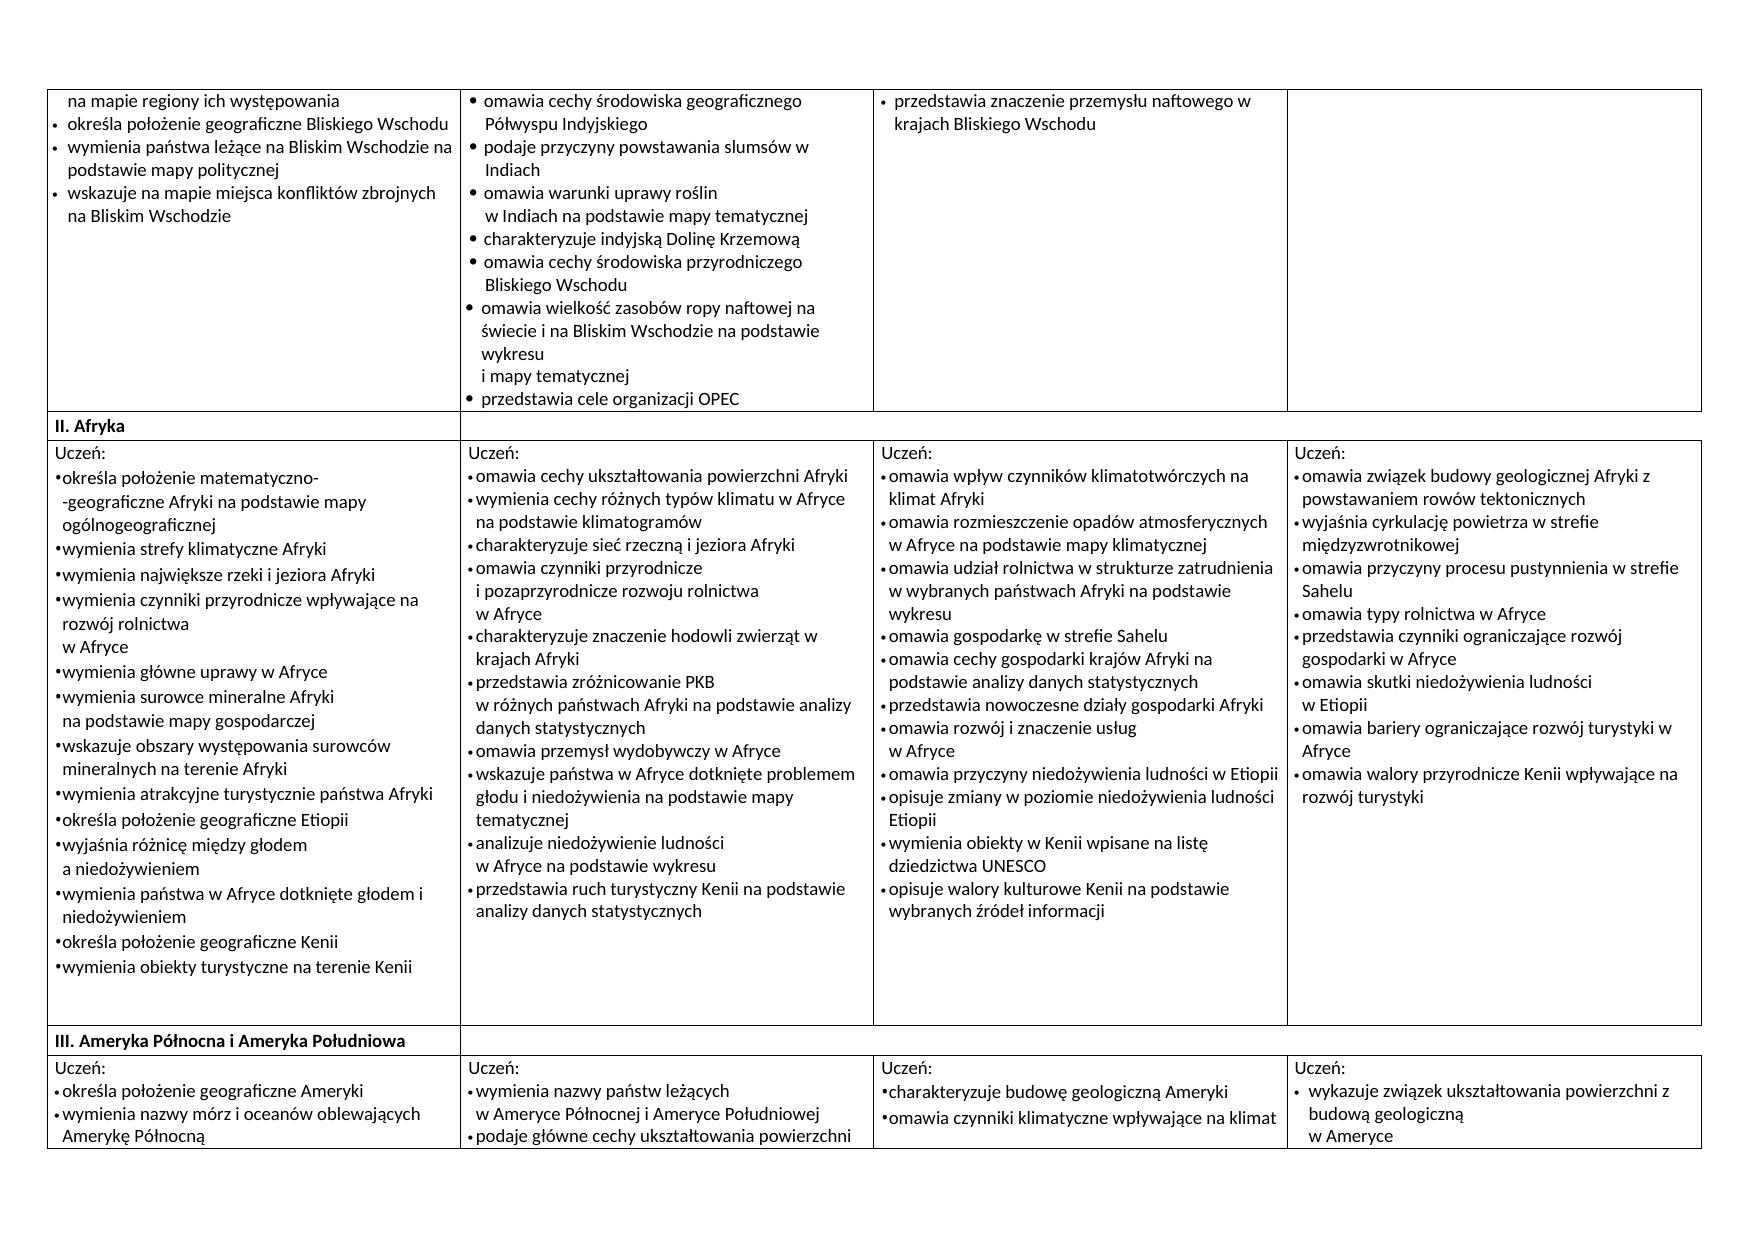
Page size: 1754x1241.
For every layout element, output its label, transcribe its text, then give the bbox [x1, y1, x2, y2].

table_cell Uczeń: omawia cechy ukształtowania powierzchni Afryki wymienia cechy różnych typów klimatu w Afryce na podstawie klimatogramów charakteryzuje sieć rzeczną i jeziora Afryki omawia czynniki przyrodnicze i pozaprzyrodnicze rozwoju rolnictwa w Afryce charakteryzuje znaczenie hodowli zwierząt w krajach Afryki przedstawia zróżnicowanie PKB w różnych państwach Afryki na podstawie analizy danych statystycznych omawia przemysł wydobywczy w Afryce wskazuje państwa w Afryce dotknięte problemem głodu i niedożywienia na podstawie mapy tematycznej analizuje niedożywienie ludności w Afryce na podstawie wykresu przedstawia ruch turystyczny Kenii na podstawie analizy danych statystycznych [461, 441, 873, 1025]
table_cell Uczeń: omawia wpływ czynników klimatotwórczych na klimat Afryki omawia rozmieszczenie opadów atmosferycznych w Afryce na podstawie mapy klimatycznej omawia udział rolnictwa w strukturze zatrudnienia w wybranych państwach Afryki na podstawie wykresu omawia gospodarkę w strefie Sahelu omawia cechy gospodarki krajów Afryki na podstawie analizy danych statystycznych przedstawia nowoczesne działy gospodarki Afryki omawia rozwój i znaczenie usług w Afryce omawia przyczyny niedożywienia ludności w Etiopii opisuje zmiany w poziomie niedożywienia ludności Etiopii wymienia obiekty w Kenii wpisane na listę dziedzictwa UNESCO opisuje walory kulturowe Kenii na podstawie wybranych źródeł informacji [874, 441, 1287, 1025]
table_cell na mapie regiony ich występowania określa położenie geograficzne Bliskiego Wschodu wymienia państwa leżące na Bliskim Wschodzie na podstawie mapy politycznej wskazuje na mapie miejsca konfliktów zbrojnych na Bliskim Wschodzie [48, 90, 460, 411]
table_cell Uczeń: charakteryzuje budowę geologiczną Ameryki omawia czynniki klimatyczne wpływające na klimat Ameryki porównuje strefy klimatyczne ze strefami roślinnymi w Ameryce charakteryzuje wody powierzchniowe Ameryki na podstawie mapy ogólnogeograficznej omawia mechanizm powstawania tornad i cyklonów tropikalnych podaje przyczyny wysokich rocznych sum opadów atmosferycznych w Amazonii opisuje piętrowość wilgotnych lasów równikowych w Amazonii omawia wielkie migracje w historii zasiedlania Ameryki omawia zmiany liczby ludności w Ameryce na przestrzeni lat na podstawie wykresu omawia rozwój miast Ameryki na podstawie wybranych źródeł podaje przykłady megalopolis w Ameryce i wskazuje je na mapie podaje przyczyny powstawania slumsów w wielkich miastach na przykładzie Ameryki Południowej przedstawia zasięg występowania lasów w Kanadzie na podstawie mapy tematycznej przedstawia miejsce Kanady w światowym eksporcie wybranych płodów rolnych na podstawie wykresu omawia znaczenie przemysłu i jego kluczowe działy w Stanach Zjednoczonych omawia cechy rolnictwa Stanów Zjednoczonych [874, 1056, 1287, 1147]
table_cell II. Afryka [48, 412, 460, 440]
table_cell [1288, 90, 1701, 411]
table_cell Uczeń: określa położenie geograficzne Ameryki wymienia nazwy mórz i oceanów oblewających Amerykę Północną [48, 1056, 460, 1147]
table_cell Uczeń: omawia związek budowy geologicznej Afryki z powstawaniem rowów tektonicznych wyjaśnia cyrkulację powietrza w strefie międzyzwrotnikowej omawia przyczyny procesu pustynnienia w strefie Sahelu omawia typy rolnictwa w Afryce przedstawia czynniki ograniczające rozwój gospodarki w Afryce omawia skutki niedożywienia ludności w Etiopii omawia bariery ograniczające rozwój turystyki w Afryce omawia walory przyrodnicze Kenii wpływające na rozwój turystyki [1288, 441, 1701, 1025]
table_cell Uczeń: określa położenie matematyczno- -geograficzne Afryki na podstawie mapy ogólnogeograficznej wymienia strefy klimatyczne Afryki wymienia największe rzeki i jeziora Afryki wymienia czynniki przyrodnicze wpływające na rozwój rolnictwa w Afryce wymienia główne uprawy w Afryce wymienia surowce mineralne Afryki na podstawie mapy gospodarczej wskazuje obszary występowania surowców mineralnych na terenie Afryki wymienia atrakcyjne turystycznie państwa Afryki określa położenie geograficzne Etiopii wyjaśnia różnicę między głodem a niedożywieniem wymienia państwa w Afryce dotknięte głodem i niedożywieniem określa położenie geograficzne Kenii wymienia obiekty turystyczne na terenie Kenii [48, 441, 460, 1025]
table_cell Uczeń: wymienia nazwy państw leżących w Ameryce Północnej i Ameryce Południowej podaje główne cechy ukształtowania powierzchni Ameryki wymienia strefy klimatyczne Ameryki omawia przyczyny powstawania tornad i cyklonów tropikalnych podaje główne rejony występowania cyklonów tropikalnych i kierunki ich przemieszczania się podaje cechy środowiska geograficznego Amazonii omawia cechy klimatu Amazonii podaje przyczyny zróżnicowania etnicznego i kulturowego Ameryki przedstawia czynniki wpływające na rozmieszczenie ludności w Ameryce Północnej i Ameryce Południowej analizuje liczbę ludności miejskiej w ogólnej liczbie ludności państw Ameryki na podstawie mapy tematycznej przedstawia cechy położenia geograficznego Kanady na podstawie mapy ogólnogeograficznej omawia ukształtowanie powierzchni Kanady przedstawia czynniki wpływające na klimat Kanady omawia strukturę użytkowania ziemi w Kanadzie na podstawie wykresu opisuje cechy położenia geograficznego Stanów Zjednoczonych wymienia czynniki wpływające na rozwój Doliny Krzemowej omawia strukturę użytkowania ziemi w Stanach Zjednoczonych na podstawie wykresu [461, 1056, 873, 1147]
table_cell III. Ameryka Północna i Ameryka Południowa [48, 1026, 460, 1055]
table_cell Uczeń: omawia budowę geologiczną Azji na podstawie mapy tematycznej omawia cyrkulację monsunową i jej wpływ na klimat Azji charakteryzuje kontrasty klimatyczne i roślinne w Azji na podstawie mapy tematycznej omawia czynniki wpływające na układ sieci rzecznej w Azji omawia płytową budowę litosfery na podstawie map tematycznych wyjaśnia przyczyny występowania trzęsień ziemi i tsunami w Azji opisuje przebieg trzęsienia ziemi omawia warunki przyrodnicze i pozaprzyrodnicze rozwoju rolnictwa w Azji opisuje ekstremalne zjawiska klimatyczne i ich skutki w Japonii opisuje skutki występowania tajfunów na obszarze Japonii omawia bariery utrudniające rozwój gospodarki Japonii omawia znaczenie i rolę transportu w gospodarce Japonii omawia cechy gospodarki Chin analizuje wielkości PKB w Chinach na tle innych krajów świata na podstawie danych statystycznych charakteryzuje tradycyjne rolnictwo i warunki rozwoju rolnictwa Chin przedstawia problemy demograficzne Indii omawia system kastowy w Indiach przedstawia zróżnicowanie indyjskiej edukacji analizuje strukturę zatrudnienia i strukturę PKB Indii na podstawie wykresu charakteryzuje przemysł przetwórczy Indii omawia zróżnicowanie religijne na Bliskim Wschodzie omawia wpływ religii na życie muzułmanów przedstawia znaczenie przemysłu naftowego w krajach Bliskiego Wschodu [874, 90, 1287, 411]
table_cell Uczeń: wykazuje związek ukształtowania powierzchni z budową geologiczną w Ameryce omawia związek stref klimatycznych ze strefami roślinnymi w Ameryce przedstawia skutki występowania tornad i cyklonów tropikalnych w Ameryce omawia ekologiczne następstwa wylesiania Amazonii podaje kierunki gospodarczego wykorzystania Amazonii przedstawia sytuację rdzennej ludności w Ameryce przedstawia negatywne skutki urbanizacji w Ameryce określa cechy megalopolis w Ameryce Północnej omawia czynniki wpływające na przebieg północnej granicy upraw i lasów w Kanadzie opisuje cechy gospodarstw wielkoobszarowych na terenie Kanady charakteryzuje wybrane wskaźniki rozwoju gospodarczego Stanów Zjednoczonych omawia znaczenie usług wyspecjalizowanych w gospodarce Stanów Zjednoczonych omawia przyczyny marnowania żywności na przykładzie Stanów Zjednoczonych [1288, 1056, 1701, 1147]
table_cell Uczeń: opisuje linię brzegową Azji na podstawie mapy świata charakteryzuje zróżnicowanie środowiska geograficznego Azji przedstawia kontrasty w ukształtowaniu powierzchni terenu Azji omawia czynniki klimatyczne kształtujące klimat Azji omawia strefy roślinne Azji omawia budowę wulkanu na podstawie ilustracji wymienia typy wulkanów i podaje ich główne cechy wskazuje na mapie obszary Azji o korzystnych i niekorzystnych warunkach do rozwoju rolnictwa wymienia czołówkę państw azjatyckich w światowych zbiorach roślin uprawnych na podstawie infografiki charakteryzuje ukształtowanie powierzchni Japonii omawia strukturę zatrudnienia w Japonii na podstawie analizy danych statystycznych omawia warunki naturalne rozwoju rolnictwa w Japonii przedstawia cechy rolnictwa Japonii na podstawie analizy danych statystycznych określa różnorodność cech środowiska geograficznego Chin na podstawie mapy tematycznej omawia czynniki przyrodnicze sprzyjające osadnictwu w Chinach przedstawia nierównomierne rozmieszczenie ludności Chin na podstawie mapy gęstości zaludnienia omawia główne kierunki produkcji rolnej w Chinach omawia cechy środowiska geograficznego Półwyspu Indyjskiego podaje przyczyny powstawania slumsów w Indiach omawia warunki uprawy roślin w Indiach na podstawie mapy tematycznej charakteryzuje indyjską Dolinę Krzemową omawia cechy środowiska przyrodniczego Bliskiego Wschodu omawia wielkość zasobów ropy naftowej na świecie i na Bliskim Wschodzie na podstawie wykresu i mapy tematycznej przedstawia cele organizacji OPEC [461, 90, 873, 411]
